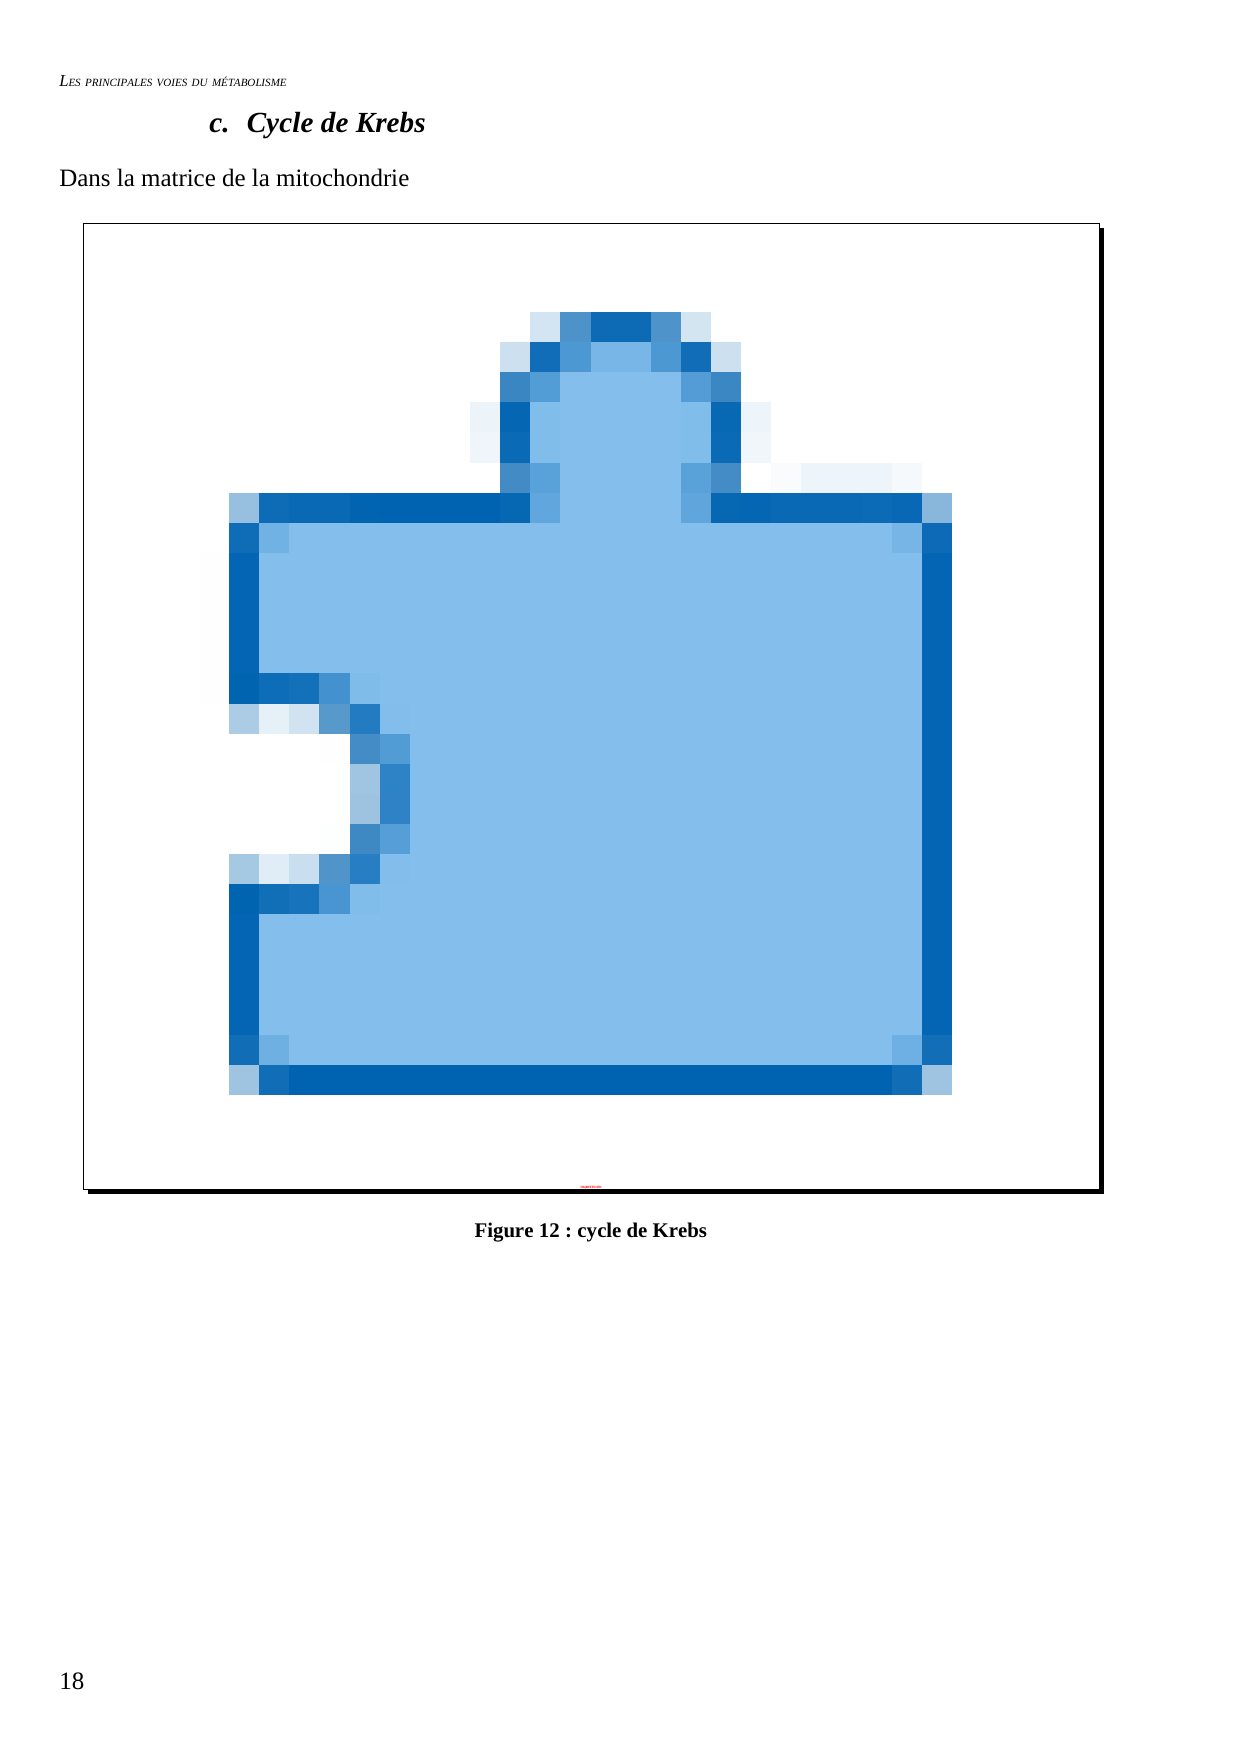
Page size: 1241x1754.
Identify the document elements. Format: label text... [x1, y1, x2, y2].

text Dans la matrice de la mitochondrie [59, 164, 1122, 191]
text Figure 12 : cycle de Krebs [59, 1219, 1122, 1242]
subtitle Cycle de Krebs [209, 106, 1122, 139]
